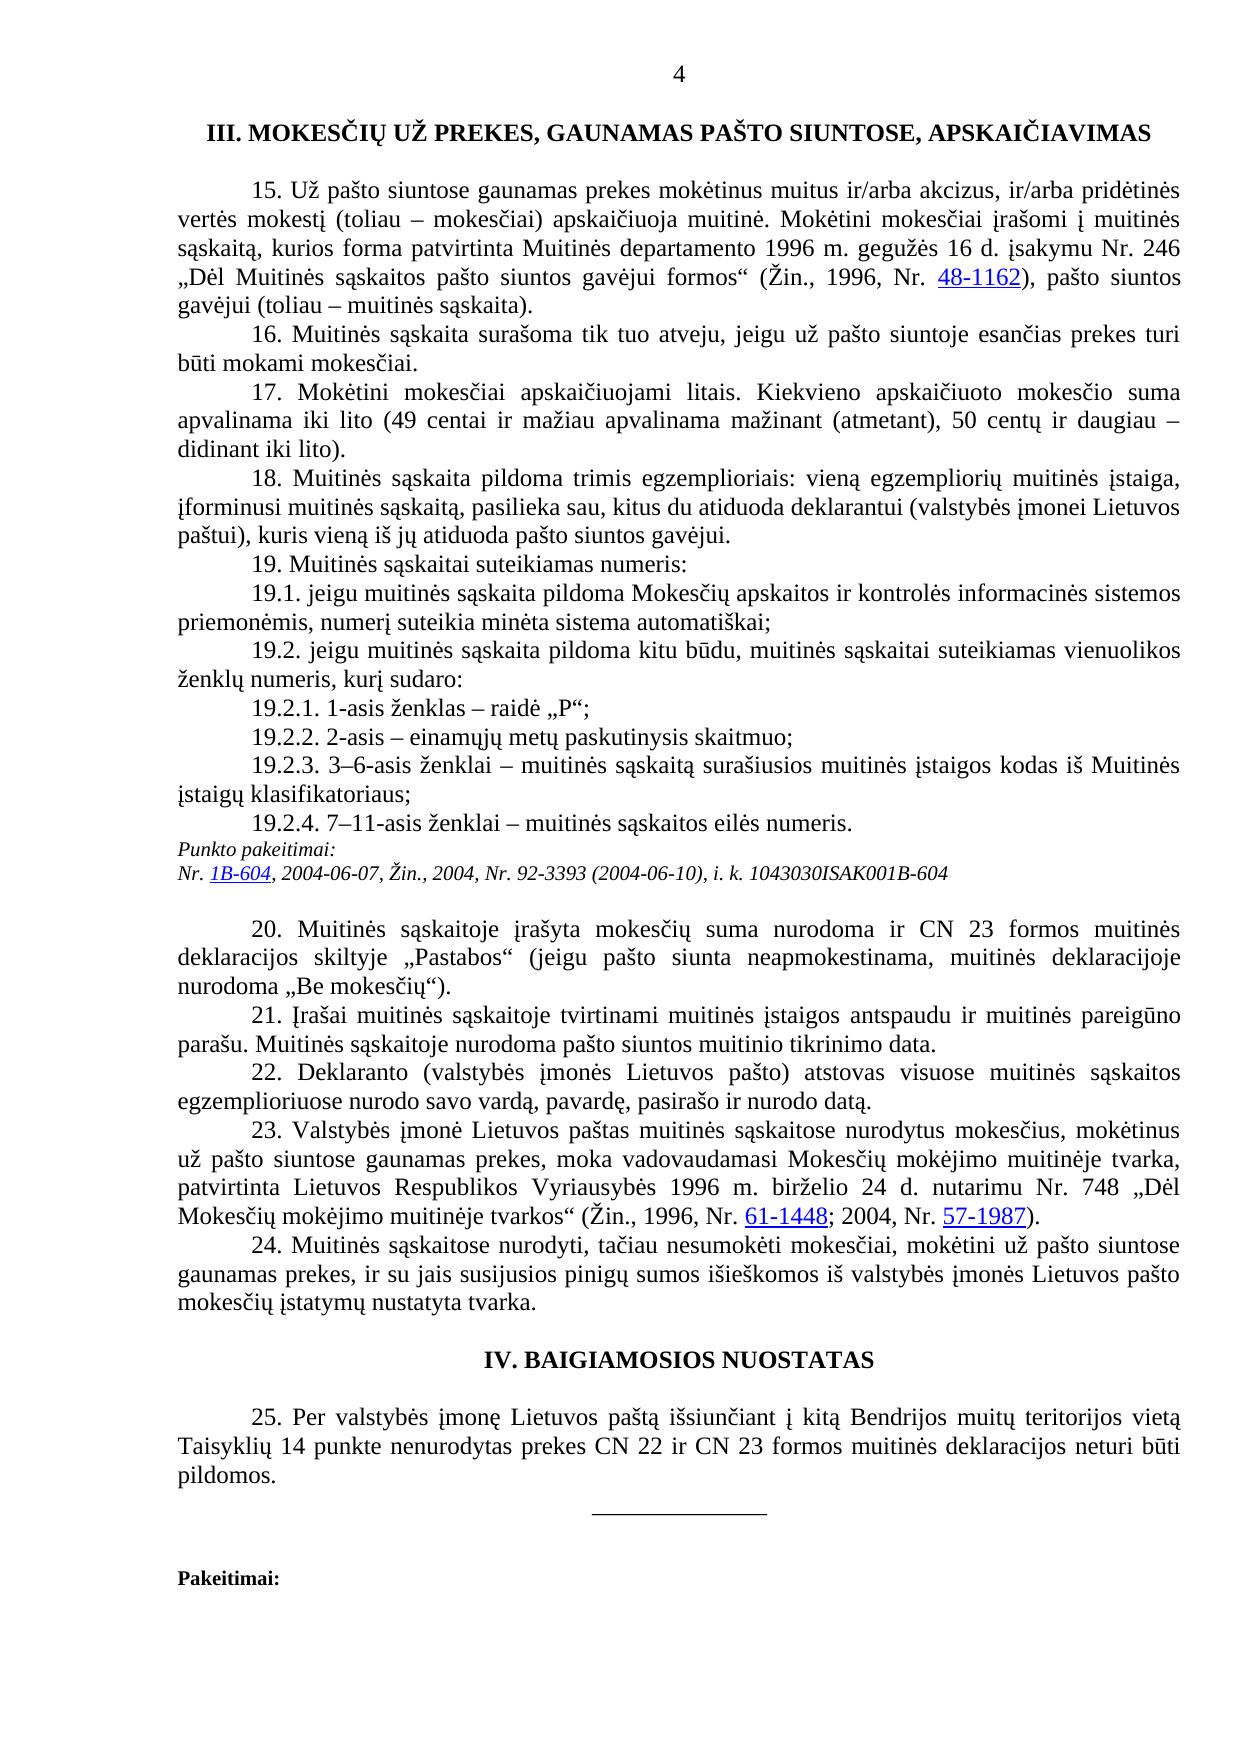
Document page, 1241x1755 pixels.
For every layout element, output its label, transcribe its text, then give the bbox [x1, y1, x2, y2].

text Pakeitimai: [177, 1566, 1181, 1590]
text Punkto pakeitimai: [177, 837, 1181, 861]
text 19. Muitinės sąskaitai suteikiamas numeris: [177, 549, 1181, 578]
text 19.2.2. 2-asis – einamųjų metų paskutinysis skaitmuo; [177, 722, 1181, 751]
text 25. Per valstybės įmonę Lietuvos paštą išsiunčiant į kitą Bendrijos muitų teritorijos vietą Taisyklių 14 punkte nenurodytas prekes CN 22 ir CN 23 formos muitinės deklaracijos neturi būti pildomos. [177, 1402, 1181, 1489]
text 22. Deklaranto (valstybės įmonės Lietuvos pašto) atstovas visuose muitinės sąskaitos egzemplioriuose nurodo savo vardą, pavardę, pasirašo ir nurodo datą. [177, 1057, 1181, 1115]
text 20. Muitinės sąskaitoje įrašyta mokesčių suma nurodoma ir CN 23 formos muitinės deklaracijos skiltyje „Pastabos“ (jeigu pašto siunta neapmokestinama, muitinės deklaracijoje nurodoma „Be mokesčių“). [177, 914, 1181, 1000]
text 19.2.1. 1-asis ženklas – raidė „P“; [177, 693, 1181, 722]
text 19.1. jeigu muitinės sąskaita pildoma Mokesčių apskaitos ir kontrolės informacinės sistemos priemonėmis, numerį suteikia minėta sistema automatiškai; [177, 578, 1181, 636]
text ______________ [177, 1489, 1181, 1517]
text 18. Muitinės sąskaita pildoma trimis egzemplioriais: vieną egzempliorių muitinės įstaiga, įforminusi muitinės sąskaitą, pasilieka sau, kitus du atiduoda deklarantui (valstybės įmonei Lietuvos paštui), kuris vieną iš jų atiduoda pašto siuntos gavėjui. [177, 463, 1181, 549]
text 19.2.3. 3–6-asis ženklai – muitinės sąskaitą surašiusios muitinės įstaigos kodas iš Muitinės įstaigų klasifikatoriaus; [177, 751, 1181, 808]
text 23. Valstybės įmonė Lietuvos paštas muitinės sąskaitose nurodytus mokesčius, mokėtinus už pašto siuntose gaunamas prekes, moka vadovaudamasi Mokesčių mokėjimo muitinėje tvarka, patvirtinta Lietuvos Respublikos Vyriausybės 1996 m. birželio 24 d. nutarimu Nr. 748 „Dėl Mokesčių mokėjimo muitinėje tvarkos“ (Žin., 1996, Nr. 61-1448; 2004, Nr. 57-1987). [177, 1115, 1181, 1230]
text 21. Įrašai muitinės sąskaitoje tvirtinami muitinės įstaigos antspaudu ir muitinės pareigūno parašu. Muitinės sąskaitoje nurodoma pašto siuntos muitinio tikrinimo data. [177, 1000, 1181, 1057]
text 15. Už pašto siuntose gaunamas prekes mokėtinus muitus ir/arba akcizus, ir/arba pridėtinės vertės mokestį (toliau – mokesčiai) apskaičiuoja muitinė. Mokėtini mokesčiai įrašomi į muitinės sąskaitą, kurios forma patvirtinta Muitinės departamento 1996 m. gegužės 16 d. įsakymu Nr. 246 „Dėl Muitinės sąskaitos pašto siuntos gavėjui formos“ (Žin., 1996, Nr. 48-1162), pašto siuntos gavėjui (toliau – muitinės sąskaita). [177, 176, 1181, 319]
text 16. Muitinės sąskaita surašoma tik tuo atveju, jeigu už pašto siuntoje esančias prekes turi būti mokami mokesčiai. [177, 319, 1181, 377]
text 19.2. jeigu muitinės sąskaita pildoma kitu būdu, muitinės sąskaitai suteikiamas vienuolikos ženklų numeris, kurį sudaro: [177, 636, 1181, 693]
text IV. BAIGIAMOSIOS NUOSTATAS [177, 1345, 1181, 1374]
text 19.2.4. 7–11-asis ženklai – muitinės sąskaitos eilės numeris. [177, 808, 1181, 837]
text 24. Muitinės sąskaitose nurodyti, tačiau nesumokėti mokesčiai, mokėtini už pašto siuntose gaunamas prekes, ir su jais susijusios pinigų sumos išieškomos iš valstybės įmonės Lietuvos pašto mokesčių įstatymų nustatyta tvarka. [177, 1230, 1181, 1316]
text 17. Mokėtini mokesčiai apskaičiuojami litais. Kiekvieno apskaičiuoto mokesčio suma apvalinama iki lito (49 centai ir mažiau apvalinama mažinant (atmetant), 50 centų ir daugiau – didinant iki lito). [177, 377, 1181, 463]
text III. MOKESČIŲ UŽ PREKES, GAUNAMAS PAŠTO SIUNTOSE, APSKAIČIAVIMAS [177, 118, 1181, 147]
text Nr. 1B-604, 2004-06-07, Žin., 2004, Nr. 92-3393 (2004-06-10), i. k. 1043030ISAK001B-604 [177, 861, 1181, 885]
